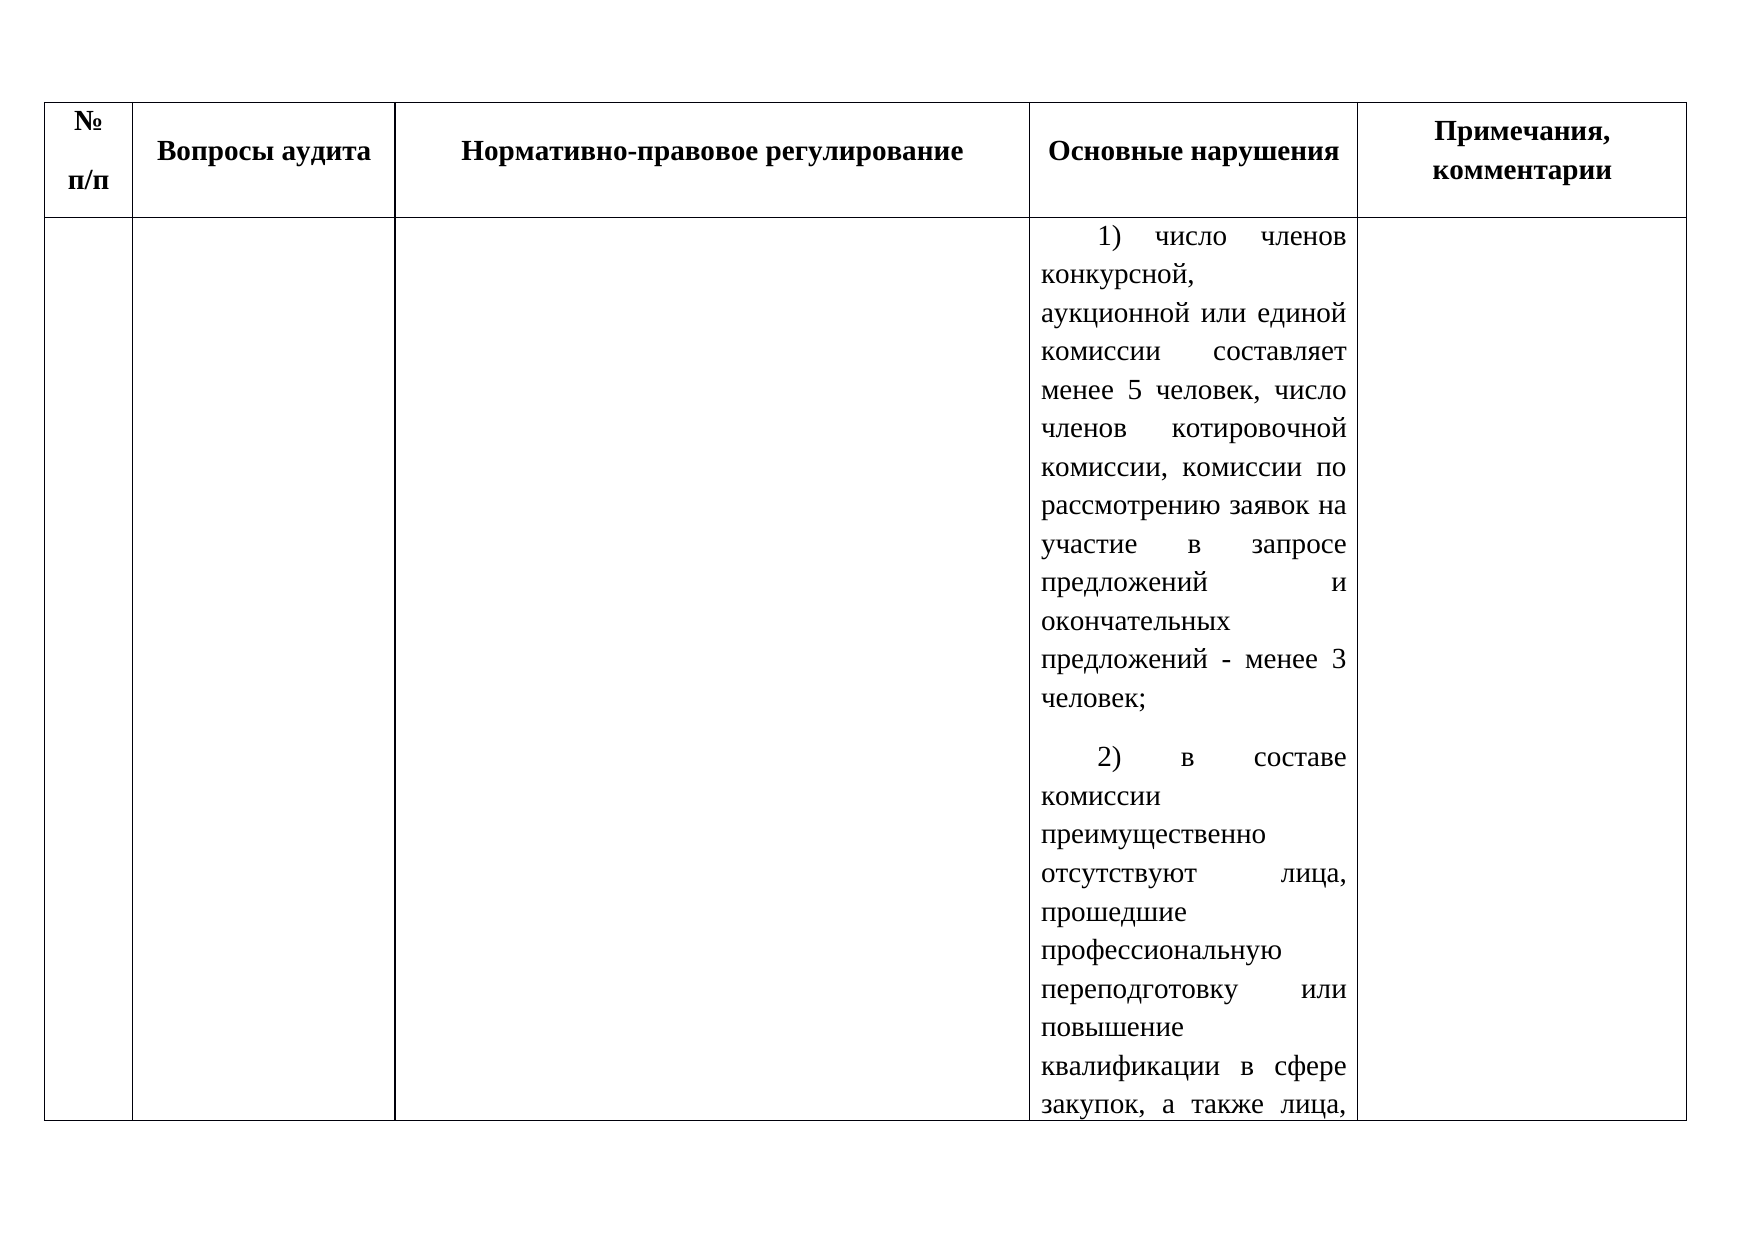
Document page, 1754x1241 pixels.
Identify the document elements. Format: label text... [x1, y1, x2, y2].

table_cell [133, 218, 394, 1120]
table_cell [1358, 218, 1686, 1120]
table_cell [45, 218, 132, 1120]
table_cell [396, 218, 1029, 1120]
table_header Вопросы аудита [133, 103, 394, 217]
table_cell 1) число членов конкурсной, аукционной или единой комиссии составляет менее 5 человек, число членов котировочной комиссии, комиссии по рассмотрению заявок на участие в запросе предложений и окончательных предложений - менее 3 человек; 2) в составе комиссии преимущественно отсутствуют лица, прошедшие профессиональную переподготовку или повышение квалификации в сфере закупок, а также лица, [1030, 218, 1357, 1120]
table_header Нормативно-правовое регулирование [396, 103, 1029, 217]
table_header Основные нарушения [1030, 103, 1357, 217]
table_header № п/п [45, 103, 132, 217]
table_header Примечания, комментарии [1358, 103, 1686, 217]
